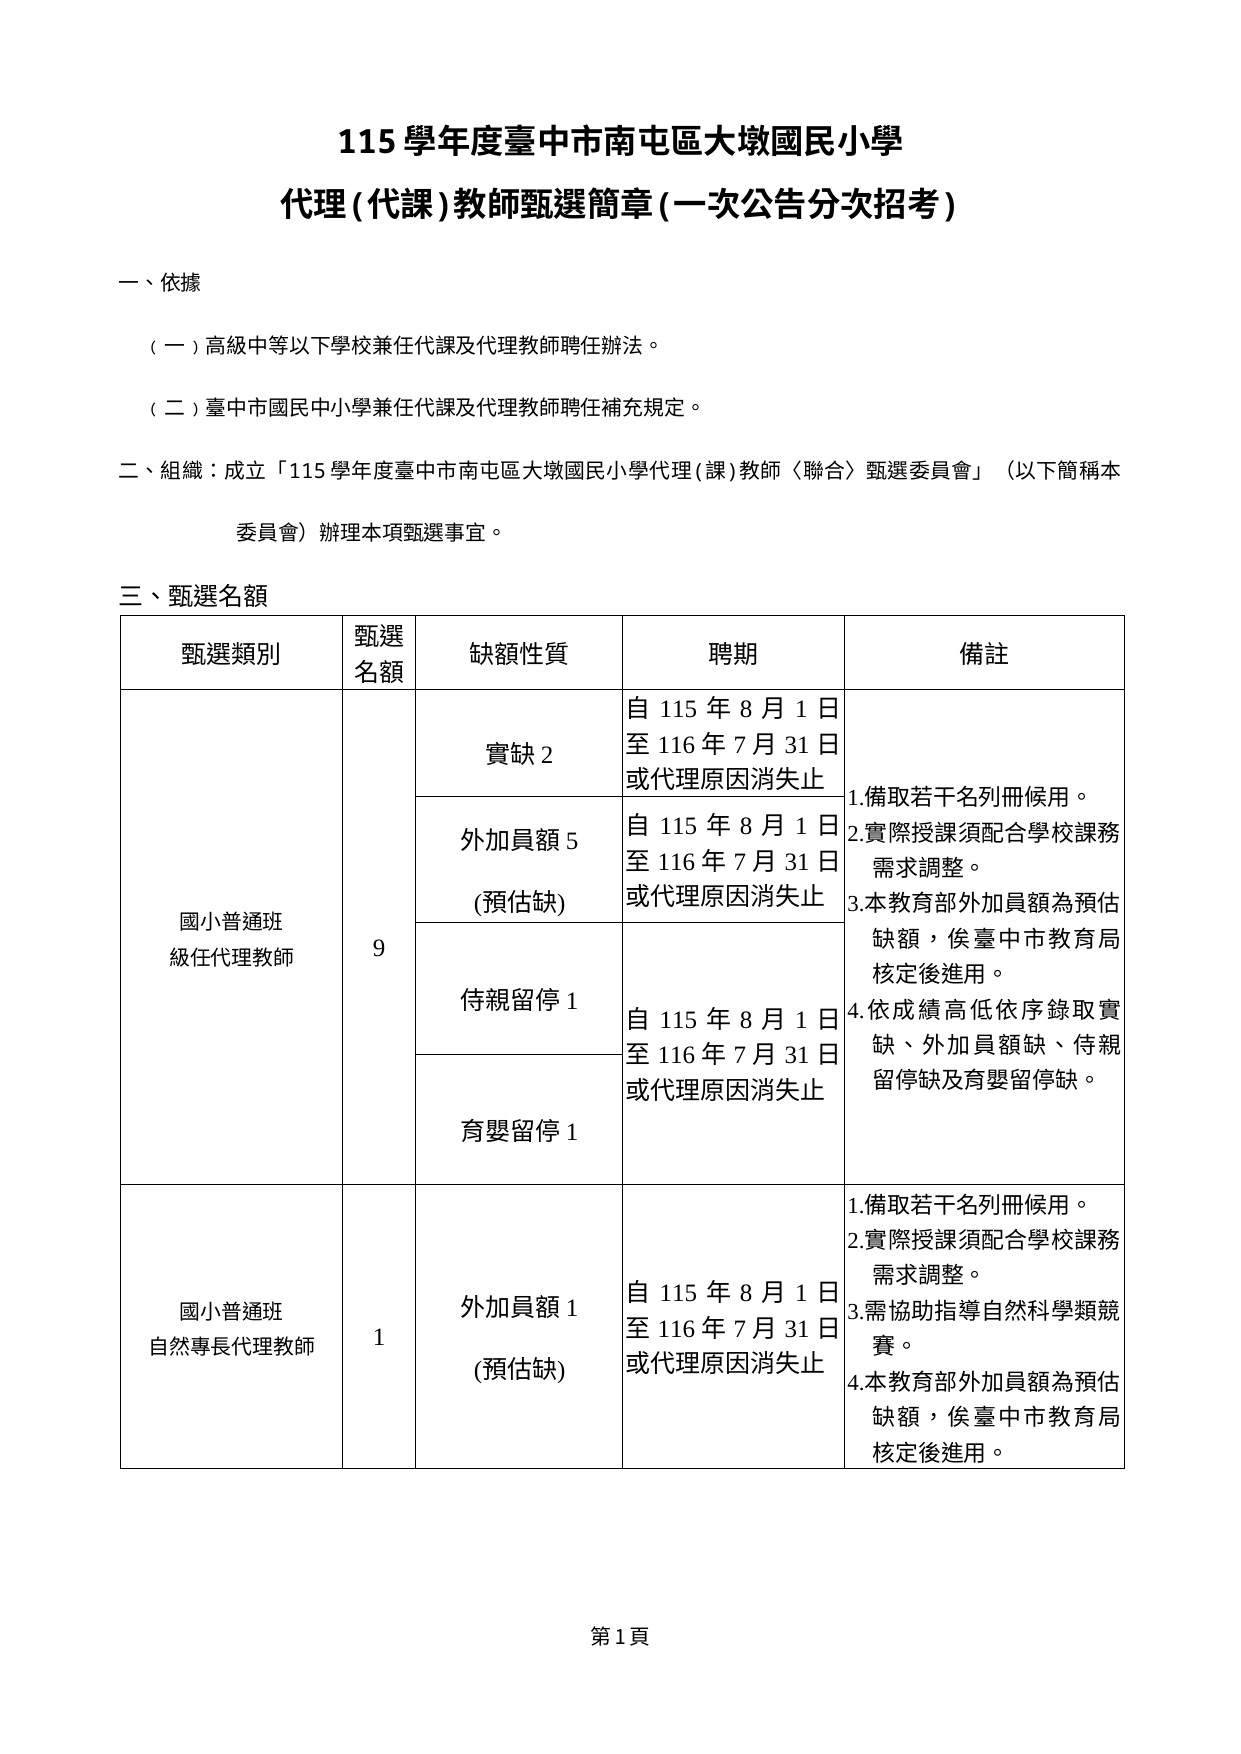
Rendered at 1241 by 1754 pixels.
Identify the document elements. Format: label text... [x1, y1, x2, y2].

table_cell 1.備取若干名列冊候用。 2.實際授課須配合學校課務需求調整。 3.需協助指導自然科學類競賽。 4.本教育部外加員額為預估缺額，俟臺中市教育局核定後進用。 [845, 1185, 1124, 1468]
text 二、組織：成立「115學年度臺中市南屯區大墩國民小學代理(課)教師〈聯合〉甄選委員會」（以下簡稱本委員會）辦理本項甄選事宜。 [118, 427, 1122, 552]
table_cell 國小普通班 級任代理教師 [121, 690, 342, 1184]
table_cell 1 [343, 1185, 415, 1468]
table_header 缺額性質 [416, 616, 622, 688]
table_cell 自115年8月1日至116年7月31日或代理原因消失止 [623, 690, 844, 796]
table_header 聘期 [623, 616, 844, 688]
table_header 甄選類別 [121, 616, 342, 688]
table_cell 外加員額5 (預估缺) [416, 797, 622, 922]
text 代理(代課)教師甄選簡章(一次公告分次招考) [118, 160, 1122, 223]
table_cell 自115年8月1日至116年7月31日或代理原因消失止 [623, 1185, 844, 1468]
table_cell 育嬰留停1 [416, 1055, 622, 1184]
table_header 備註 [845, 616, 1124, 688]
text 一、依據 [118, 240, 1122, 302]
text ﹙一﹚高級中等以下學校兼任代課及代理教師聘任辦法。 [143, 302, 1122, 365]
table_cell 1.備取若干名列冊候用。 2.實際授課須配合學校課務需求調整。 3.本教育部外加員額為預估缺額，俟臺中市教育局核定後進用。 4.依成績高低依序錄取實缺、外加員額缺、侍親留停缺及育嬰留停缺。 [845, 690, 1124, 1184]
table_cell 實缺2 [416, 690, 622, 796]
table_cell 9 [343, 690, 415, 1184]
text ﹙二﹚臺中市國民中小學兼任代課及代理教師聘任補充規定。 [143, 365, 1122, 427]
table_cell 自115年8月1日至116年7月31日或代理原因消失止 [623, 923, 844, 1184]
table_cell 國小普通班 自然專長代理教師 [121, 1185, 342, 1468]
table_cell 外加員額1 (預估缺) [416, 1185, 622, 1468]
table_header 甄選名額 [343, 616, 415, 688]
table_cell 侍親留停1 [416, 923, 622, 1054]
table_cell 自115年8月1日至116年7月31日或代理原因消失止 [623, 797, 844, 922]
text 115學年度臺中市南屯區大墩國民小學 [118, 98, 1122, 160]
text 三、甄選名額 [118, 552, 1122, 615]
